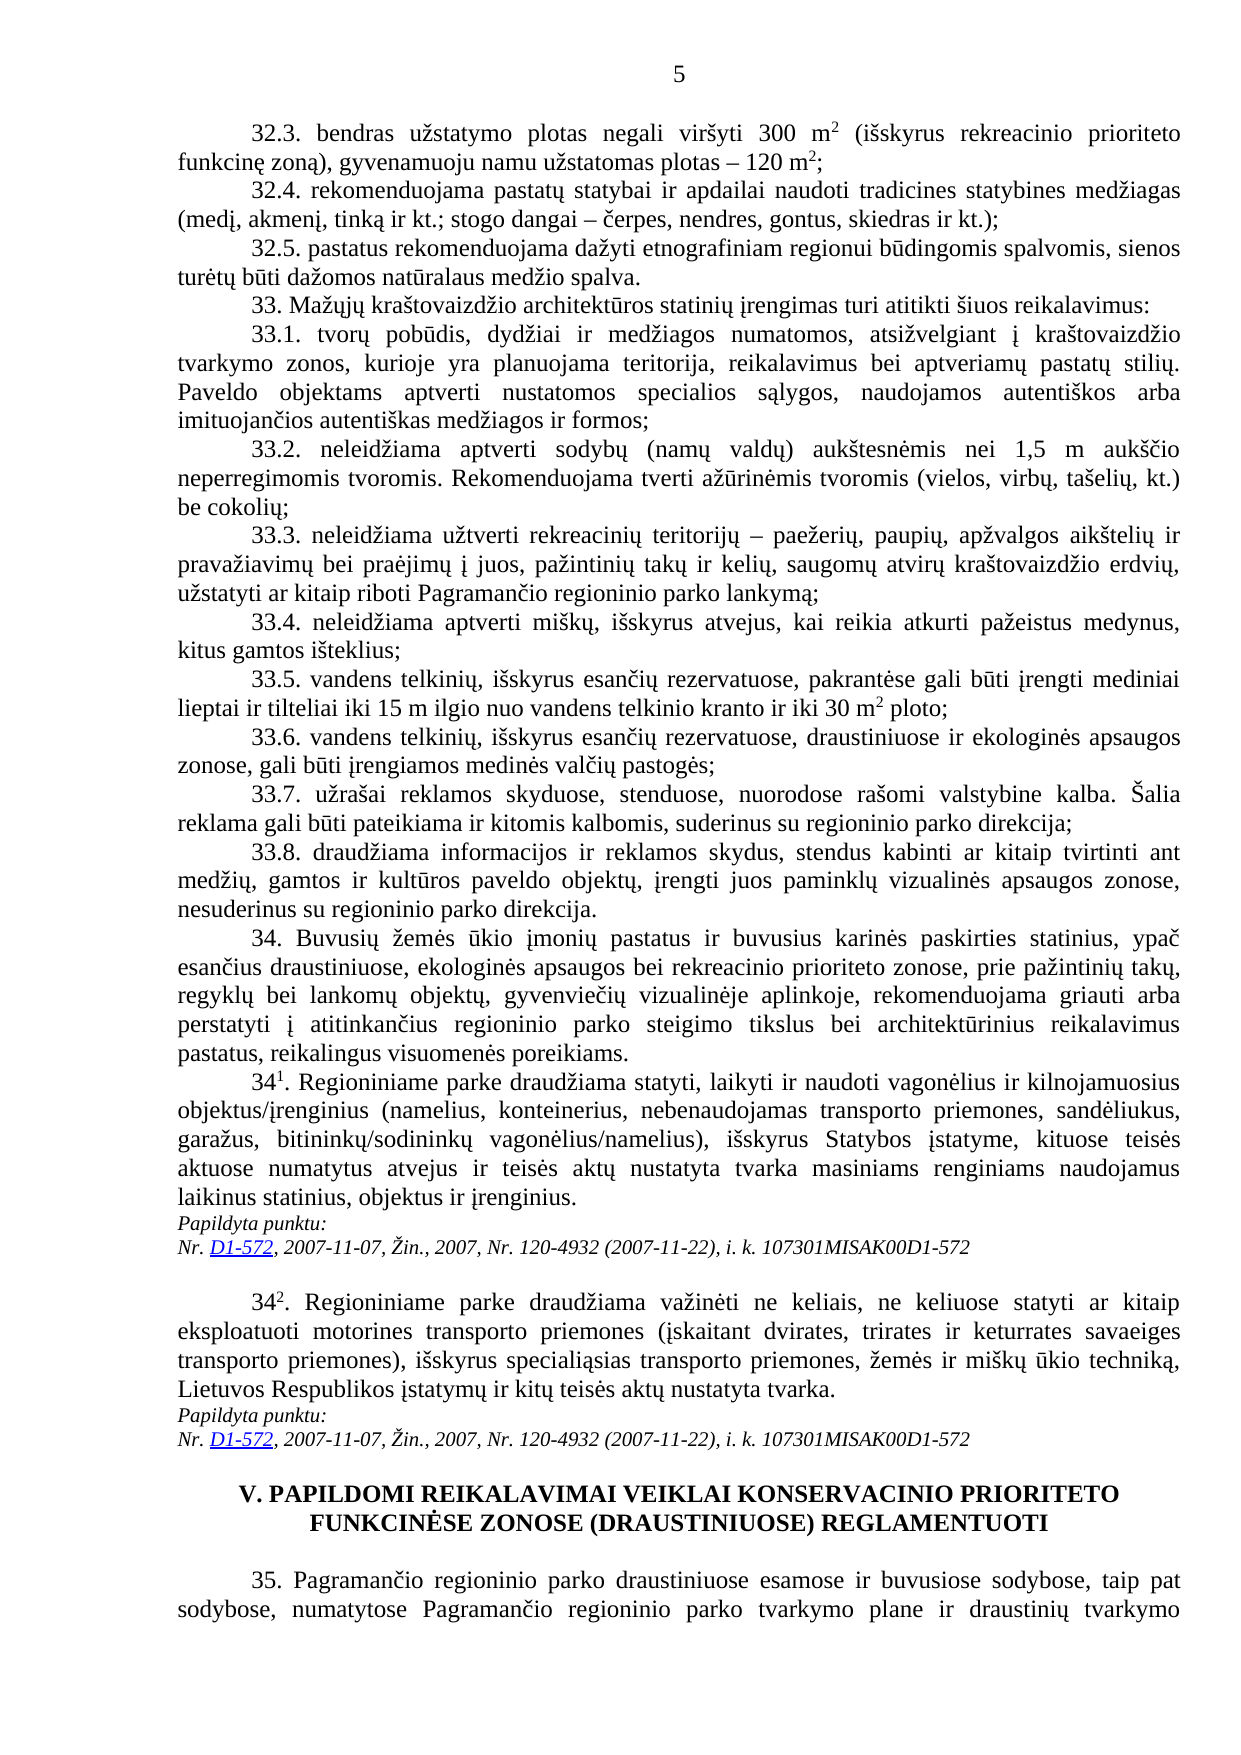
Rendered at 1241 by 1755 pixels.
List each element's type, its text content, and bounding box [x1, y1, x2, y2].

text 35. Pagramančio regioninio parko draustiniuose esamose ir buvusiose sodybose, taip pat sodybose, numatytose Pagramančio regioninio parko tvarkymo plane ir draustinių tvarkymo [177, 1566, 1181, 1623]
text 32.5. pastatus rekomenduojama dažyti etnografiniam regionui būdingomis spalvomis, sienos turėtų būti dažomos natūralaus medžio spalva. [177, 233, 1181, 291]
text Papildyta punktu: [177, 1402, 1181, 1427]
text V. PAPILDOMI REIKALAVIMAI VEIKLAI Konservacinio prioriteto funkcinėsE zonosE (draustiniUOSE) REGLAMENTUOTI [177, 1479, 1181, 1537]
text Papildyta punktu: [177, 1211, 1181, 1235]
text 34. Buvusių žemės ūkio įmonių pastatus ir buvusius karinės paskirties statinius, ypač esančius draustiniuose, ekologinės apsaugos bei rekreacinio prioriteto zonose, prie pažintinių takų, regyklų bei lankomų objektų, gyvenviečių vizualinėje aplinkoje, rekomenduojama griauti arba perstatyti į atitinkančius regioninio parko steigimo tikslus bei architektūrinius reikalavimus pastatus, reikalingus visuomenės poreikiams. [177, 923, 1181, 1067]
text 33.4. neleidžiama aptverti miškų, išskyrus atvejus, kai reikia atkurti pažeistus medynus, kitus gamtos išteklius; [177, 607, 1181, 664]
text 33.5. vandens telkinių, išskyrus esančių rezervatuose, pakrantėse gali būti įrengti mediniai lieptai ir tilteliai iki 15 m ilgio nuo vandens telkinio kranto ir iki 30 m2 ploto; [177, 664, 1181, 722]
text Nr. D1-572, 2007-11-07, Žin., 2007, Nr. 120-4932 (2007-11-22), i. k. 107301MISAK00D1-572 [177, 1427, 1181, 1451]
text 33. Mažųjų kraštovaizdžio architektūros statinių įrengimas turi atitikti šiuos reikalavimus: [177, 291, 1181, 319]
text 32.4. rekomenduojama pastatų statybai ir apdailai naudoti tradicines statybines medžiagas (medį, akmenį, tinką ir kt.; stogo dangai – čerpes, nendres, gontus, skiedras ir kt.); [177, 176, 1181, 233]
text 32.3. bendras užstatymo plotas negali viršyti 300 m2 (išskyrus rekreacinio prioriteto funkcinę zoną), gyvenamuoju namu užstatomas plotas – 120 m2; [177, 118, 1181, 176]
text 341. Regioniniame parke draudžiama statyti, laikyti ir naudoti vagonėlius ir kilnojamuosius objektus/įrenginius (namelius, konteinerius, nebenaudojamas transporto priemones, sandėliukus, garažus, bitininkų/sodininkų vagonėlius/namelius), išskyrus Statybos įstatyme, kituose teisės aktuose numatytus atvejus ir teisės aktų nustatyta tvarka masiniams renginiams naudojamus laikinus statinius, objektus ir įrenginius. [177, 1067, 1181, 1211]
text 33.3. neleidžiama užtverti rekreacinių teritorijų – paežerių, paupių, apžvalgos aikštelių ir pravažiavimų bei praėjimų į juos, pažintinių takų ir kelių, saugomų atvirų kraštovaizdžio erdvių, užstatyti ar kitaip riboti Pagramančio regioninio parko lankymą; [177, 521, 1181, 607]
text 33.2. neleidžiama aptverti sodybų (namų valdų) aukštesnėmis nei 1,5 m aukščio neperregimomis tvoromis. Rekomenduojama tverti ažūrinėmis tvoromis (vielos, virbų, tašelių, kt.) be cokolių; [177, 434, 1181, 521]
text 342. Regioniniame parke draudžiama važinėti ne keliais, ne keliuose statyti ar kitaip eksploatuoti motorines transporto priemones (įskaitant dvirates, trirates ir keturrates savaeiges transporto priemones), išskyrus specialiąsias transporto priemones, žemės ir miškų ūkio techniką, Lietuvos Respublikos įstatymų ir kitų teisės aktų nustatyta tvarka. [177, 1287, 1181, 1402]
text Nr. D1-572, 2007-11-07, Žin., 2007, Nr. 120-4932 (2007-11-22), i. k. 107301MISAK00D1-572 [177, 1235, 1181, 1259]
text 33.1. tvorų pobūdis, dydžiai ir medžiagos numatomos, atsižvelgiant į kraštovaizdžio tvarkymo zonos, kurioje yra planuojama teritorija, reikalavimus bei aptveriamų pastatų stilių. Paveldo objektams aptverti nustatomos specialios sąlygos, naudojamos autentiškos arba imituojančios autentiškas medžiagos ir formos; [177, 319, 1181, 434]
text 33.7. užrašai reklamos skyduose, stenduose, nuorodose rašomi valstybine kalba. Šalia reklama gali būti pateikiama ir kitomis kalbomis, suderinus su regioninio parko direkcija; [177, 779, 1181, 837]
text 33.6. vandens telkinių, išskyrus esančių rezervatuose, draustiniuose ir ekologinės apsaugos zonose, gali būti įrengiamos medinės valčių pastogės; [177, 722, 1181, 779]
text 33.8. draudžiama informacijos ir reklamos skydus, stendus kabinti ar kitaip tvirtinti ant medžių, gamtos ir kultūros paveldo objektų, įrengti juos paminklų vizualinės apsaugos zonose, nesuderinus su regioninio parko direkcija. [177, 837, 1181, 923]
